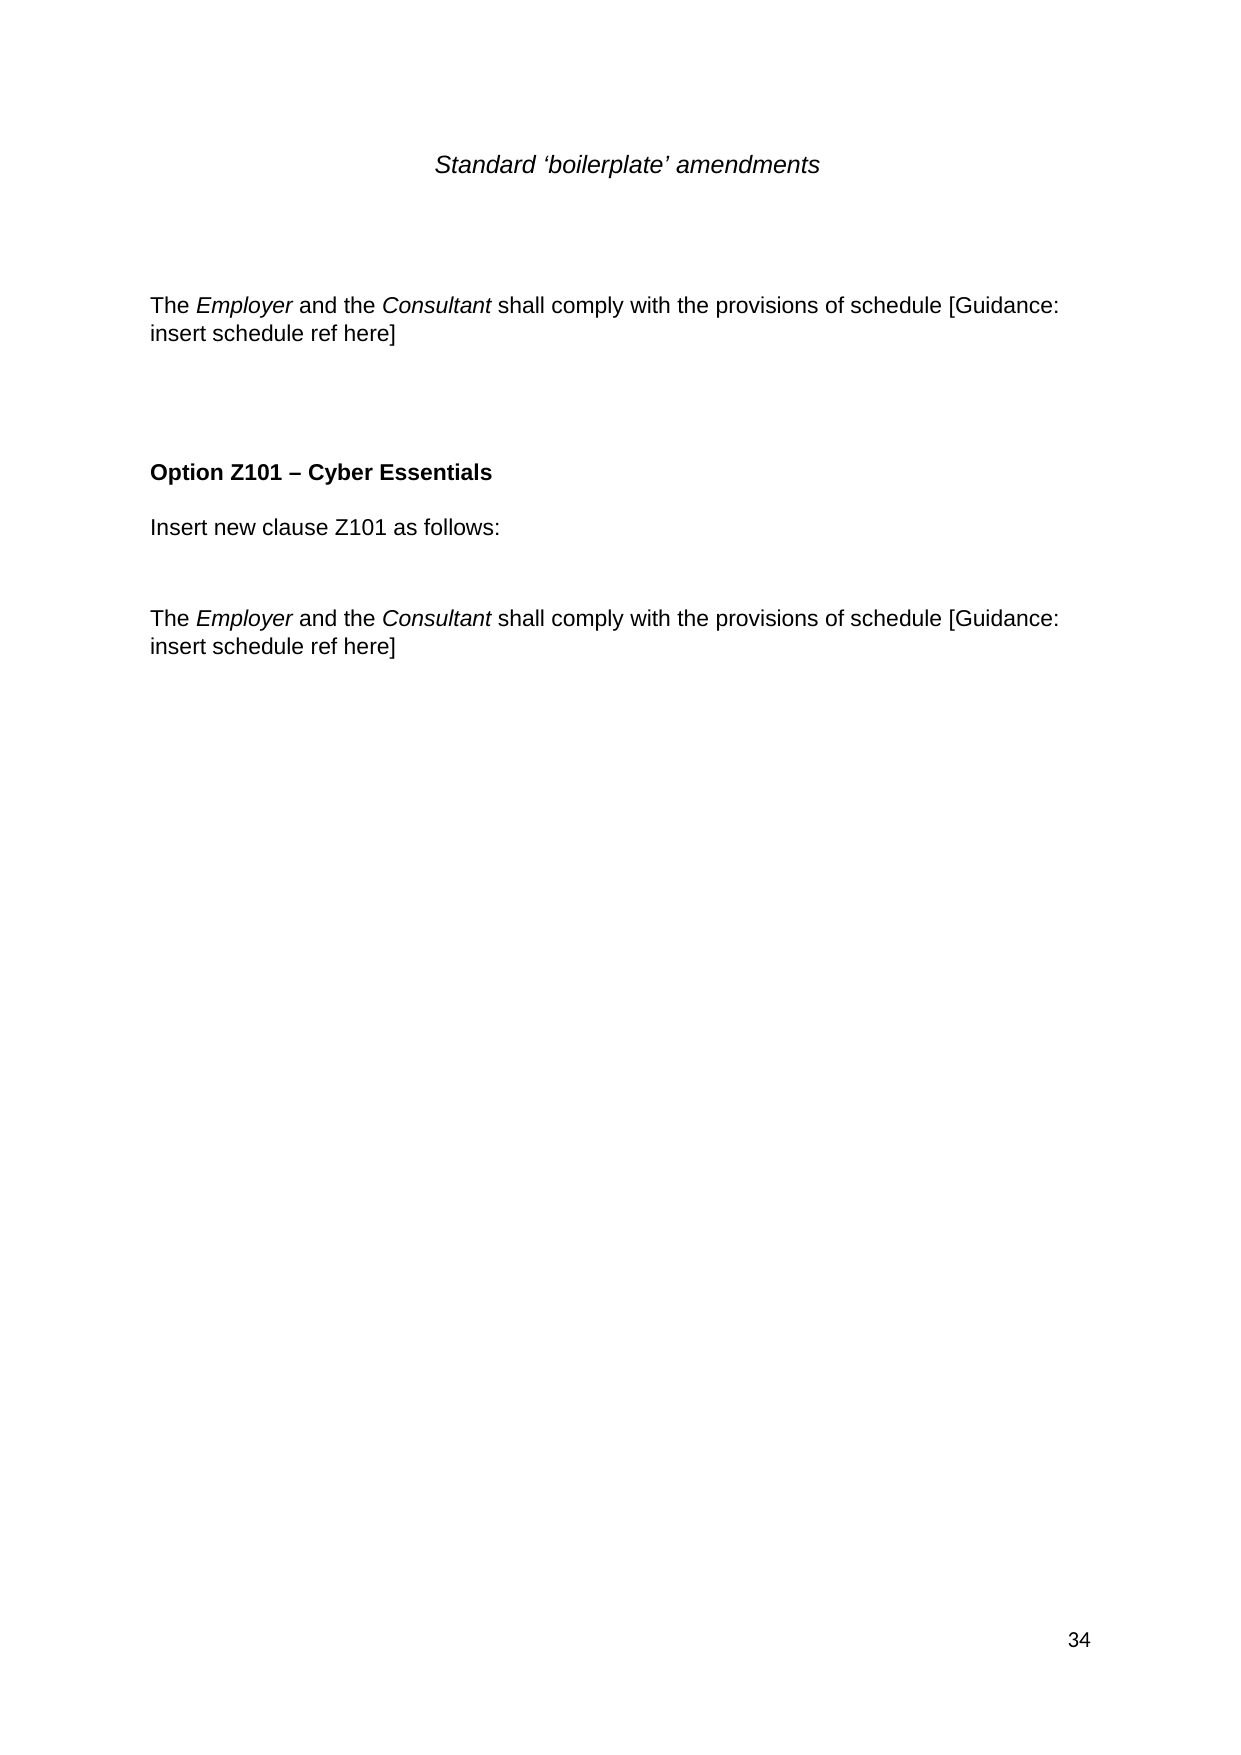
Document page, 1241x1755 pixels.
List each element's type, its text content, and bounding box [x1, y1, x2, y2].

text The Employer and the Consultant shall comply with the provisions of schedule [Guidance: insert schedule ref here] [150, 605, 1064, 659]
text Insert new clause Z101 as follows: [150, 514, 1113, 540]
text The Employer and the Consultant shall comply with the provisions of schedule [Guidance: insert schedule ref here] [150, 292, 1064, 346]
subtitle Option Z101 – Cyber Essentials [150, 459, 1113, 485]
